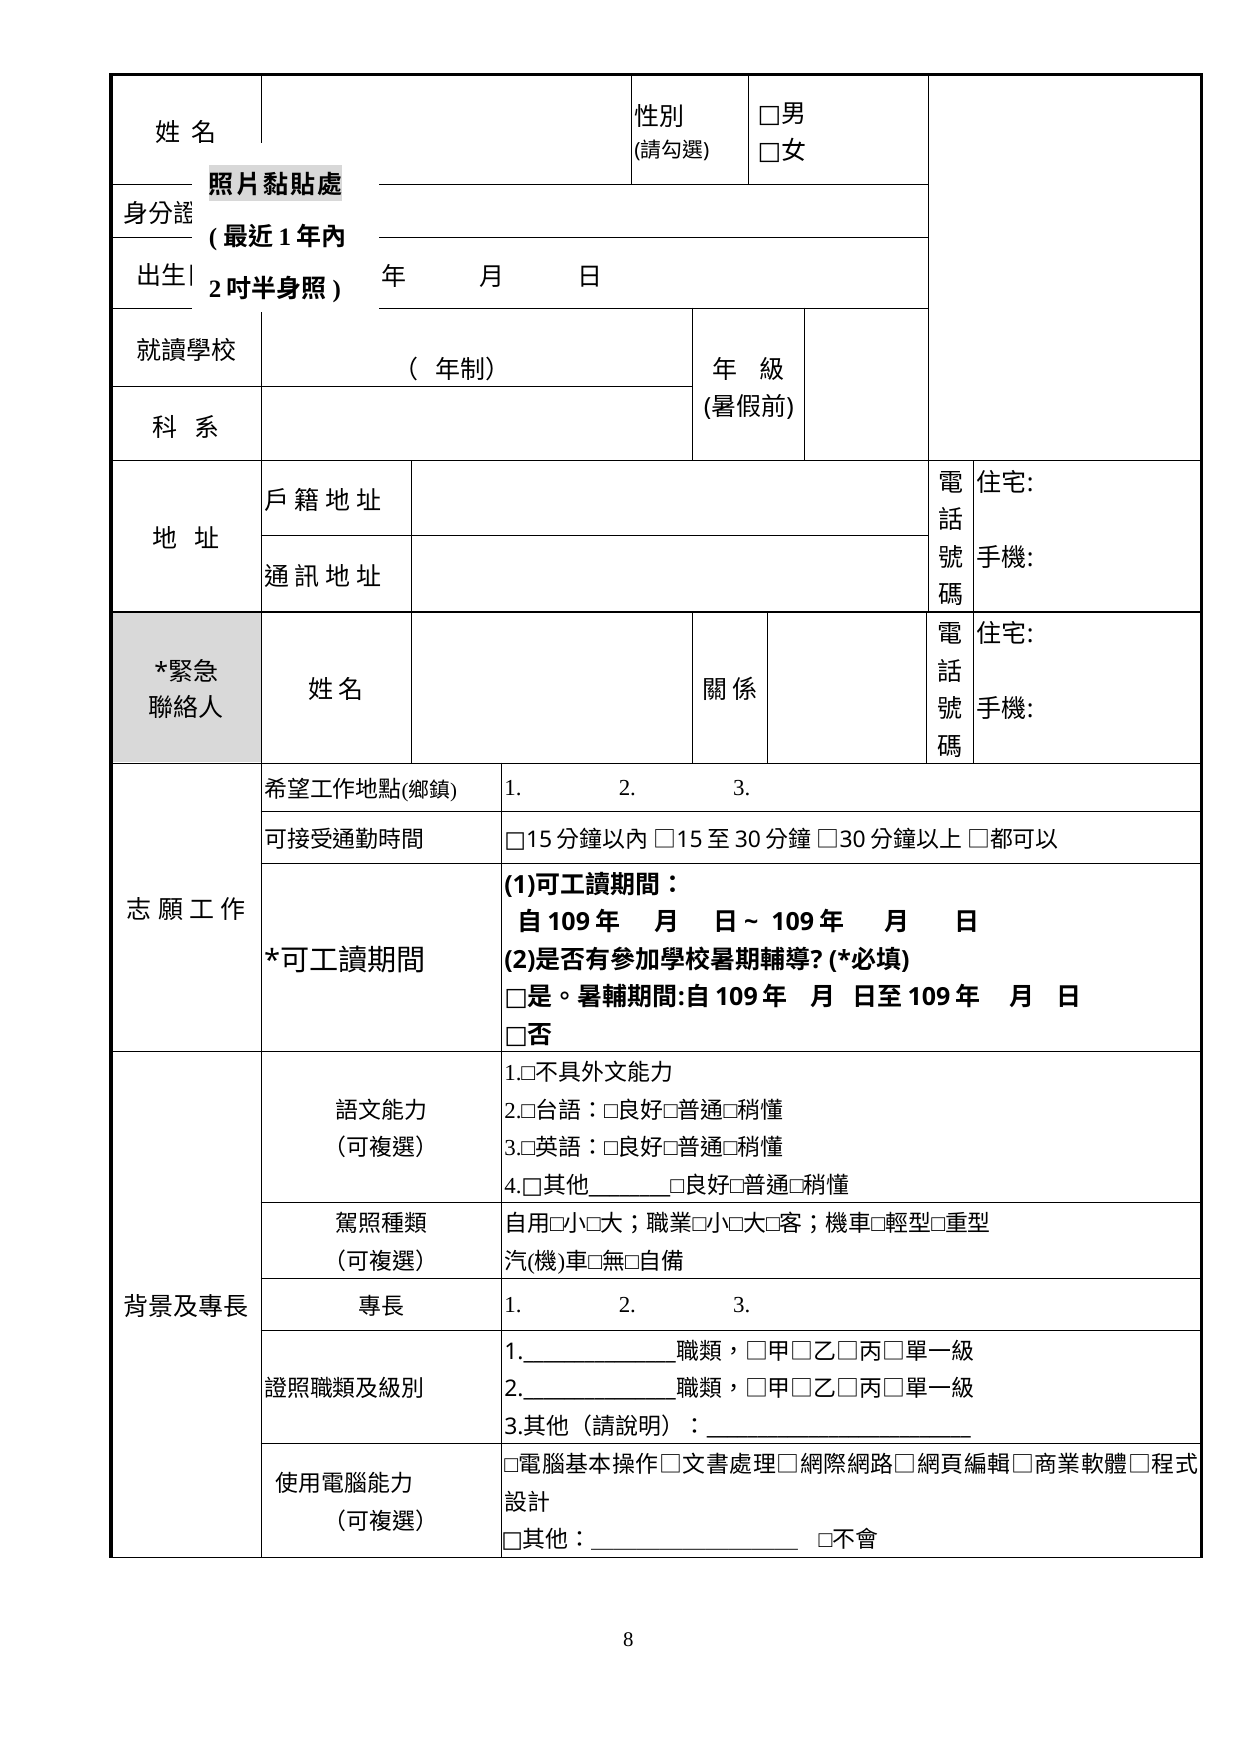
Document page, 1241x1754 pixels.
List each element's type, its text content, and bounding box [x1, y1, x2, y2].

table_cell 希望工作地點(鄉鎮) [262, 764, 501, 811]
table_header [194, 145, 377, 311]
table_cell 出生日期 [113, 238, 192, 308]
table_header [929, 76, 1200, 460]
table_cell □15分鐘以內 □15至30分鐘 □30分鐘以上 □都可以 [502, 812, 1200, 862]
table_cell [412, 613, 692, 762]
table_cell *可工讀期間 [262, 864, 501, 1051]
table_cell 1. 2. 3. [502, 1279, 1200, 1330]
table_cell 1._______________職類，□甲□乙□丙□單一級 2._______________職類，□甲□乙□丙□單一級 3.其他（請說明）：__________________________ [502, 1331, 1200, 1443]
table_cell □電腦基本操作□文書處理□網際網路□網頁編輯□商業軟體□程式設計 □其他：＿＿＿＿＿＿＿＿＿ □不會 [502, 1444, 1200, 1557]
table_cell 就讀學校 [113, 309, 261, 386]
table_cell 通 訊 地 址 [262, 536, 411, 611]
table_cell （ 年制） [262, 309, 692, 386]
table_cell 住宅: 手機: [974, 613, 1200, 762]
table_cell [412, 536, 928, 611]
table_cell 身分證字號 [113, 185, 192, 237]
table_header □男 □女 [749, 76, 928, 184]
table_cell 戶 籍 地 址 [262, 461, 411, 535]
table_cell 科 系 [113, 387, 261, 460]
table_header 姓 名 [113, 76, 261, 184]
table_cell 自用□小□大；職業□小□大□客；機車□輕型□重型 汽(機)車□無□自備 [502, 1203, 1200, 1278]
table_cell 民國 年 月 日 [379, 238, 928, 308]
table_cell [805, 309, 928, 460]
table_cell 可接受通勤時間 [262, 812, 501, 862]
table_cell 語文能力 （可複選） [262, 1052, 501, 1202]
table_cell 專長 [262, 1279, 501, 1330]
table_cell (1)可工讀期間： 自109年 月 日 ~ 109年 月 日 (2)是否有參加學校暑期輔導? (*必填) □是。暑輔期間:自109年 月 日至109年 月 日 □否 [502, 864, 1200, 1051]
table_cell 姓 名 [262, 613, 411, 762]
table_cell [768, 613, 926, 762]
table_cell [262, 387, 692, 460]
table_cell 年 級 (暑假前) [693, 309, 804, 460]
table_cell [412, 461, 928, 535]
table_cell 住宅: 手機: [974, 461, 1200, 611]
table_cell 電話號碼 [929, 461, 973, 611]
table_cell 1.□不具外文能力 2.□台語：□良好□普通□稍懂 3.□英語：□良好□普通□稍懂 4.□其他________□良好□普通□稍懂 [502, 1052, 1200, 1202]
table_cell 證照職類及級別 [262, 1331, 501, 1443]
table_cell 志 願 工 作 [113, 764, 261, 1051]
table_header [262, 76, 631, 184]
table_cell 1. 2. 3. [502, 764, 1200, 811]
table_cell [379, 185, 928, 237]
table_cell 使用電腦能力 （可複選） [262, 1444, 501, 1557]
table_cell 地 址 [113, 461, 261, 611]
table_header 性別 (請勾選) [632, 76, 748, 184]
table_cell 電話號碼 [927, 613, 973, 762]
table_cell *緊急 聯絡人 [113, 613, 261, 762]
table_cell 駕照種類 （可複選） [262, 1203, 501, 1278]
table_cell 關 係 [693, 613, 767, 762]
table_cell 背景及專長 [113, 1052, 261, 1557]
